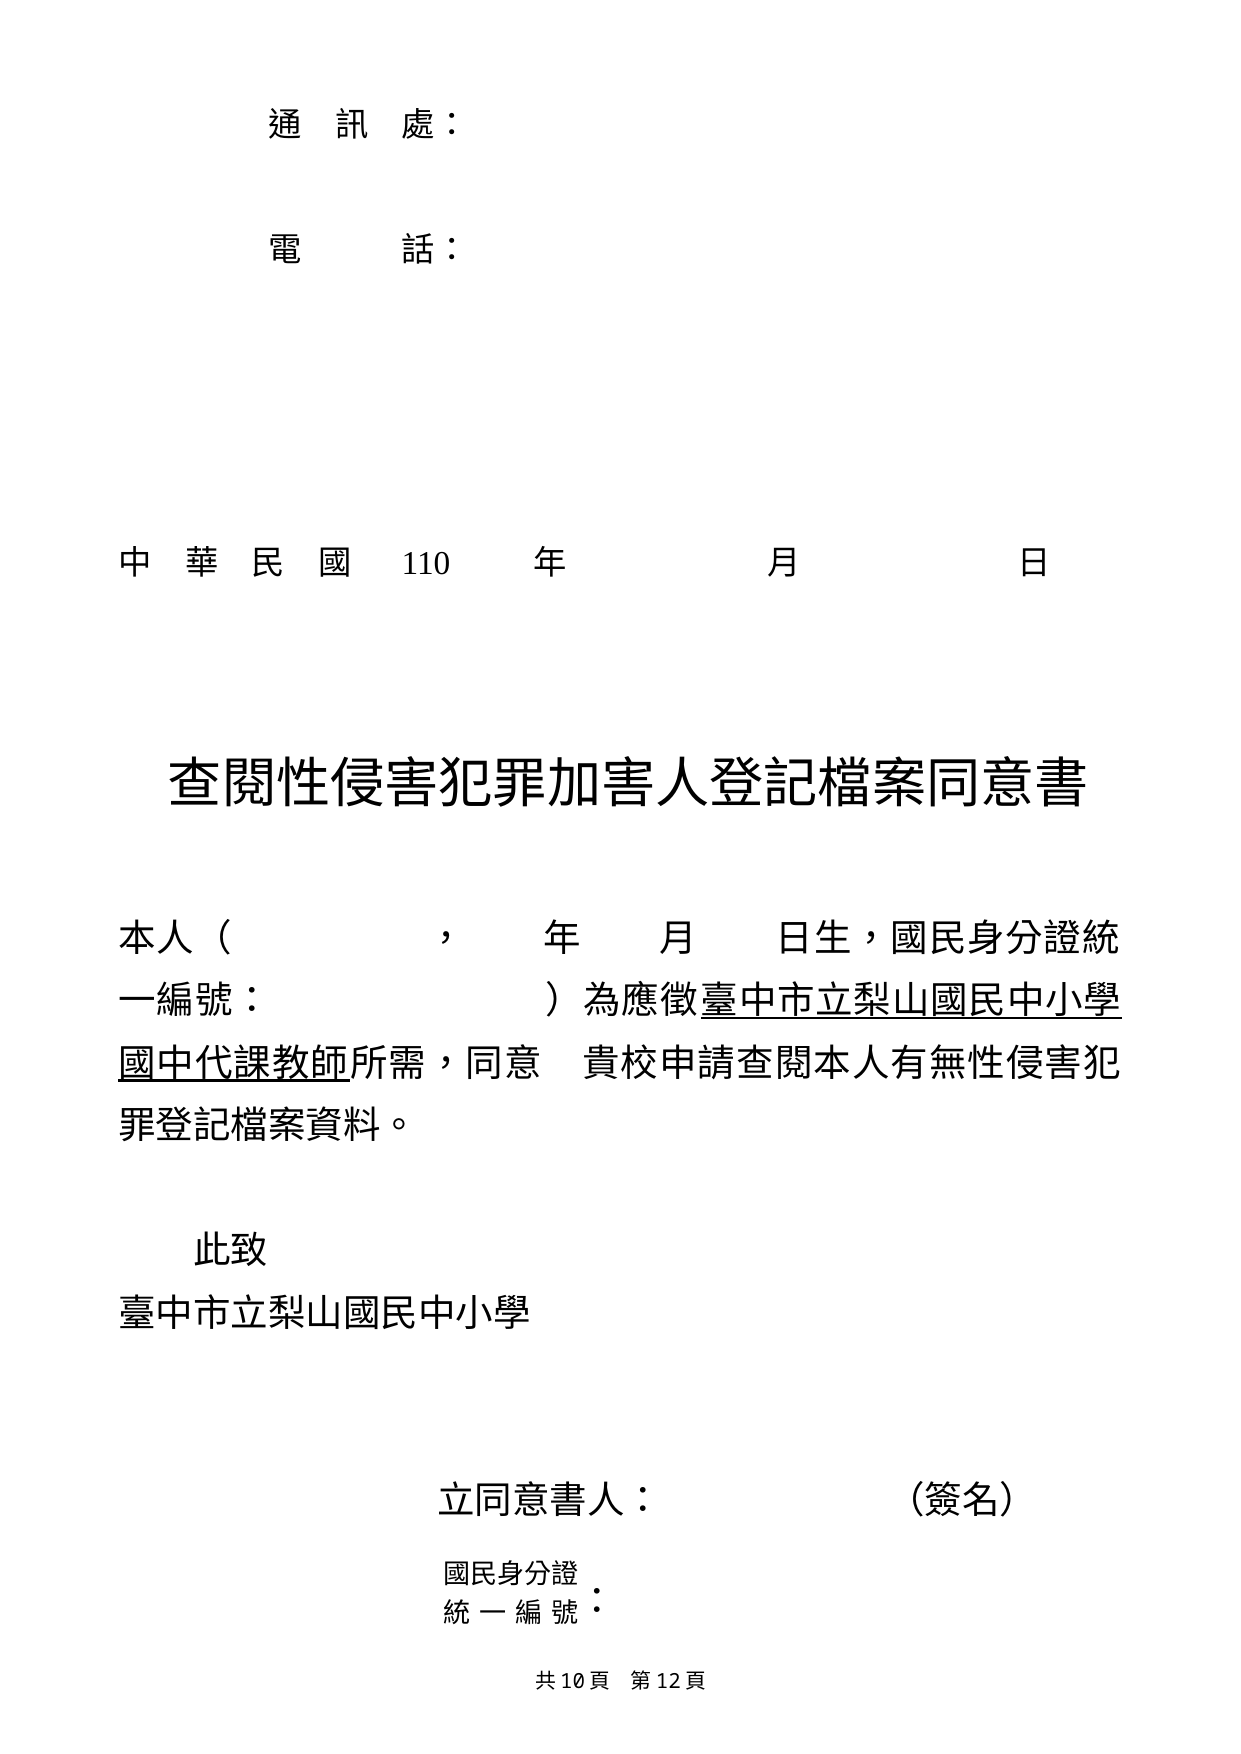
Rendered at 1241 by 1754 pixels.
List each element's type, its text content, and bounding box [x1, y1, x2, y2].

text 電 話： [118, 206, 1122, 268]
text 通 訊 處： [118, 81, 1122, 143]
text 本人（ ， 年 月 日生，國民身分證統一編號： ）為應徵臺中市立梨山國民中小學國中代課教師所需，同意 貴校申請查閱本人有無性侵害犯罪登記檔案資料。 [118, 893, 1122, 1143]
text 臺中市立梨山國民中小學 [118, 1268, 1122, 1331]
text 此致 [118, 1206, 1122, 1268]
text 國民身分證統一編號： [118, 1518, 1122, 1643]
text 立同意書人： （簽名） [118, 1456, 1122, 1518]
text 查閱性侵害犯罪加害人登記檔案同意書 [118, 706, 1138, 831]
text 中 華 民 國 110 年 月 日 [118, 518, 1122, 581]
